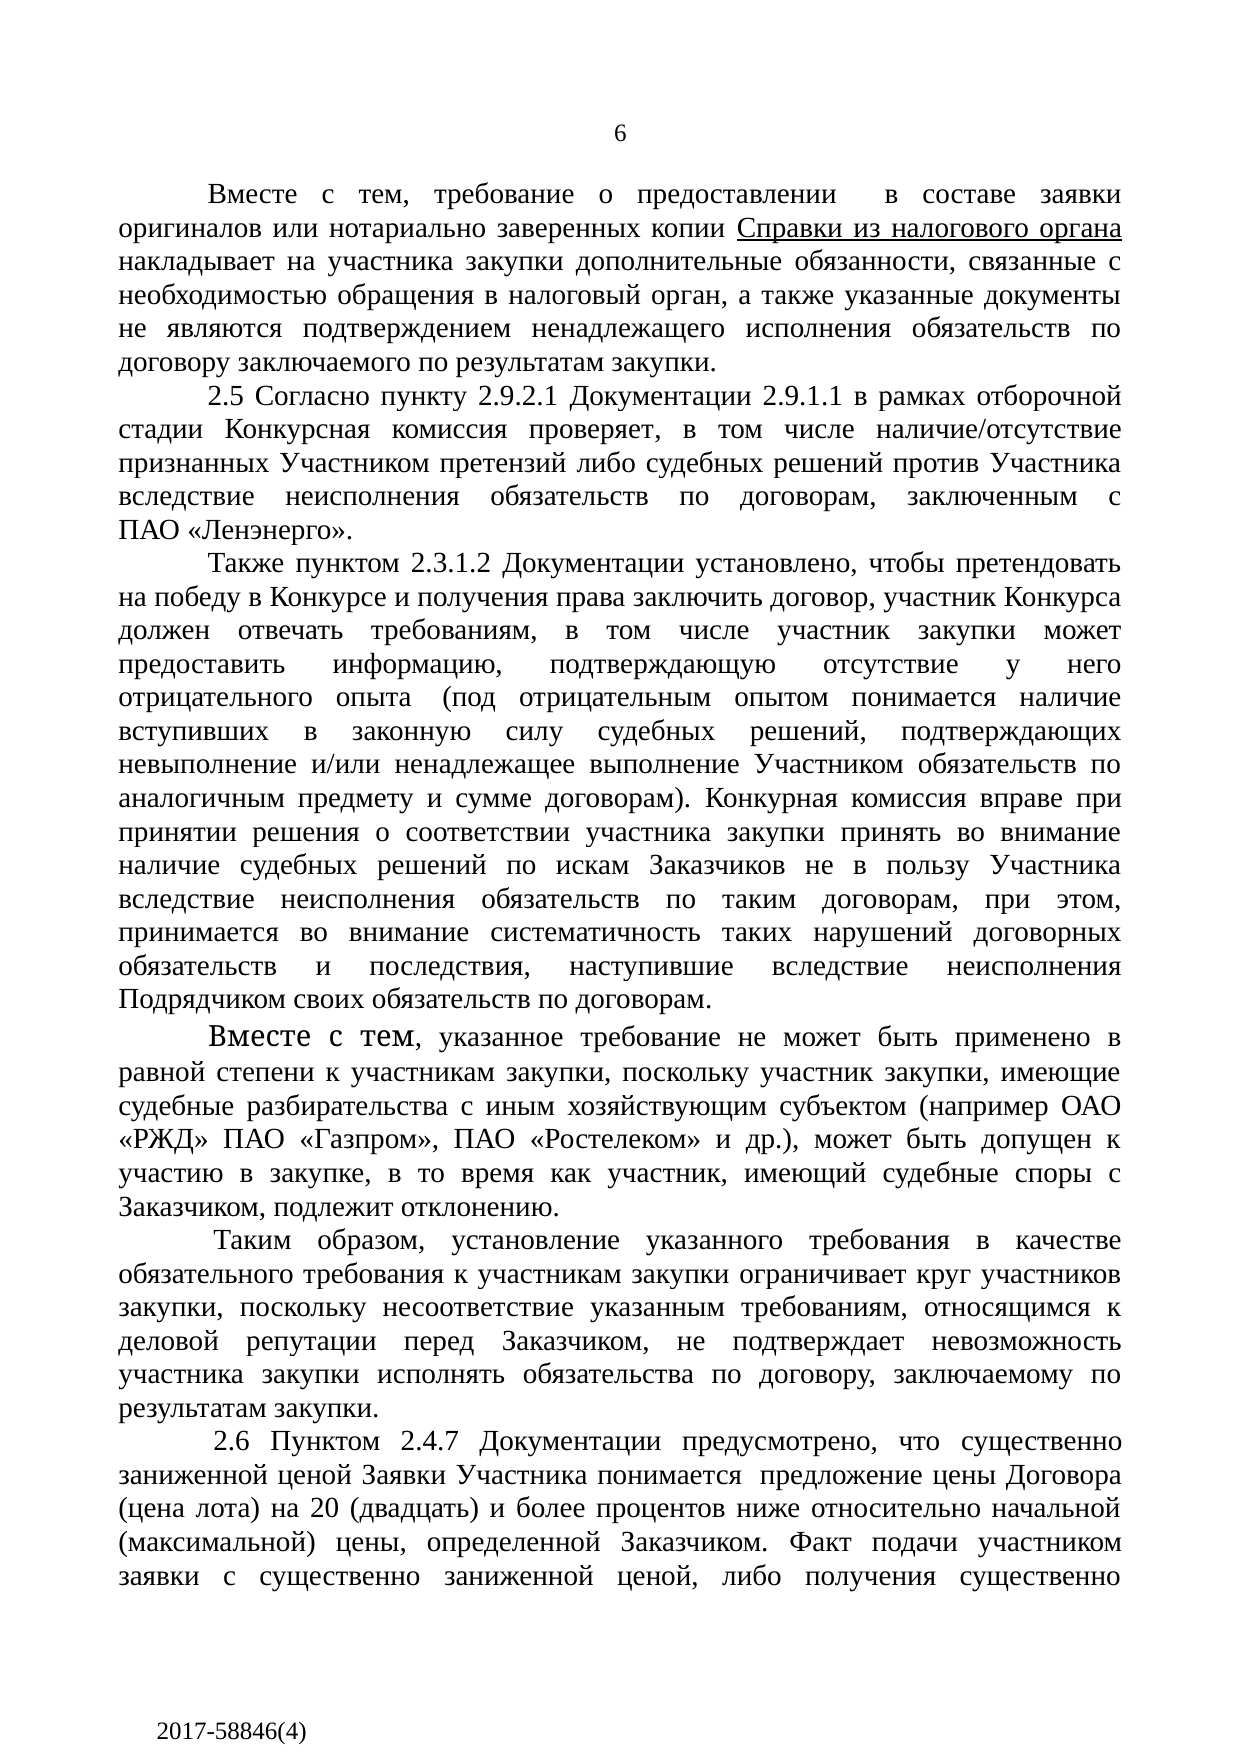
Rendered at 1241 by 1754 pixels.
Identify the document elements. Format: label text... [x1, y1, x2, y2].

text Таким образом, установление указанного требования в качестве обязательного требования к участникам закупки ограничивает круг участников закупки, поскольку несоответствие указанным требованиям, относящимся к деловой репутации перед Заказчиком, не подтверждает невозможность участника закупки исполнять обязательства по договору, заключаемому по результатам закупки. [118, 1222, 1122, 1423]
text 2.6 Пунктом 2.4.7 Документации предусмотрено, что существенно заниженной ценой Заявки Участника понимается предложение цены Договора (цена лота) на 20 (двадцать) и более процентов ниже относительно начальной (максимальной) цены, определенной Заказчиком. Факт подачи участником заявки с существенно заниженной ценой, либо получения существенно [118, 1423, 1122, 1591]
text 2.5 Согласно пункту 2.9.2.1 Документации 2.9.1.1 в рамках отборочной стадии Конкурсная комиссия проверяет, в том числе наличие/отсутствие признанных Участником претензий либо судебных решений против Участника вследствие неисполнения обязательств по договорам, заключенным с ПАО «Ленэнерго». [118, 378, 1122, 545]
text Также пунктом 2.3.1.2 Документации установлено, чтобы претендовать на победу в Конкурсе и получения права заключить договор, участник Конкурса должен отвечать требованиям, в том числе участник закупки может предоставить информацию, подтверждающую отсутствие у него отрицательного опыта (под отрицательным опытом понимается наличие вступивших в законную силу судебных решений, подтверждающих невыполнение и/или ненадлежащее выполнение Участником обязательств по аналогичным предмету и сумме договорам). Конкурная комиссия вправе при принятии решения о соответствии участника закупки принять во внимание наличие судебных решений по искам Заказчиков не в пользу Участника вследствие неисполнения обязательств по таким договорам, при этом, принимается во внимание систематичность таких нарушений договорных обязательств и последствия, наступившие вследствие неисполнения Подрядчиком своих обязательств по договорам. [118, 545, 1122, 1015]
text Вместе с тем, указанное требование не может быть применено в равной степени к участникам закупки, поскольку участник закупки, имеющие судебные разбирательства с иным хозяйствующим субъектом (например ОАО «РЖД» ПАО «Газпром», ПАО «Ростелеком» и др.), может быть допущен к участию в закупке, в то время как участник, имеющий судебные споры с Заказчиком, подлежит отклонению. [118, 1015, 1122, 1222]
text Вместе с тем, требование о предоставлении в составе заявки оригиналов или нотариально заверенных копии Справки из налогового органа накладывает на участника закупки дополнительные обязанности, связанные с необходимостью обращения в налоговый орган, а также указанные документы не являются подтверждением ненадлежащего исполнения обязательств по договору заключаемого по результатам закупки. [118, 176, 1122, 378]
